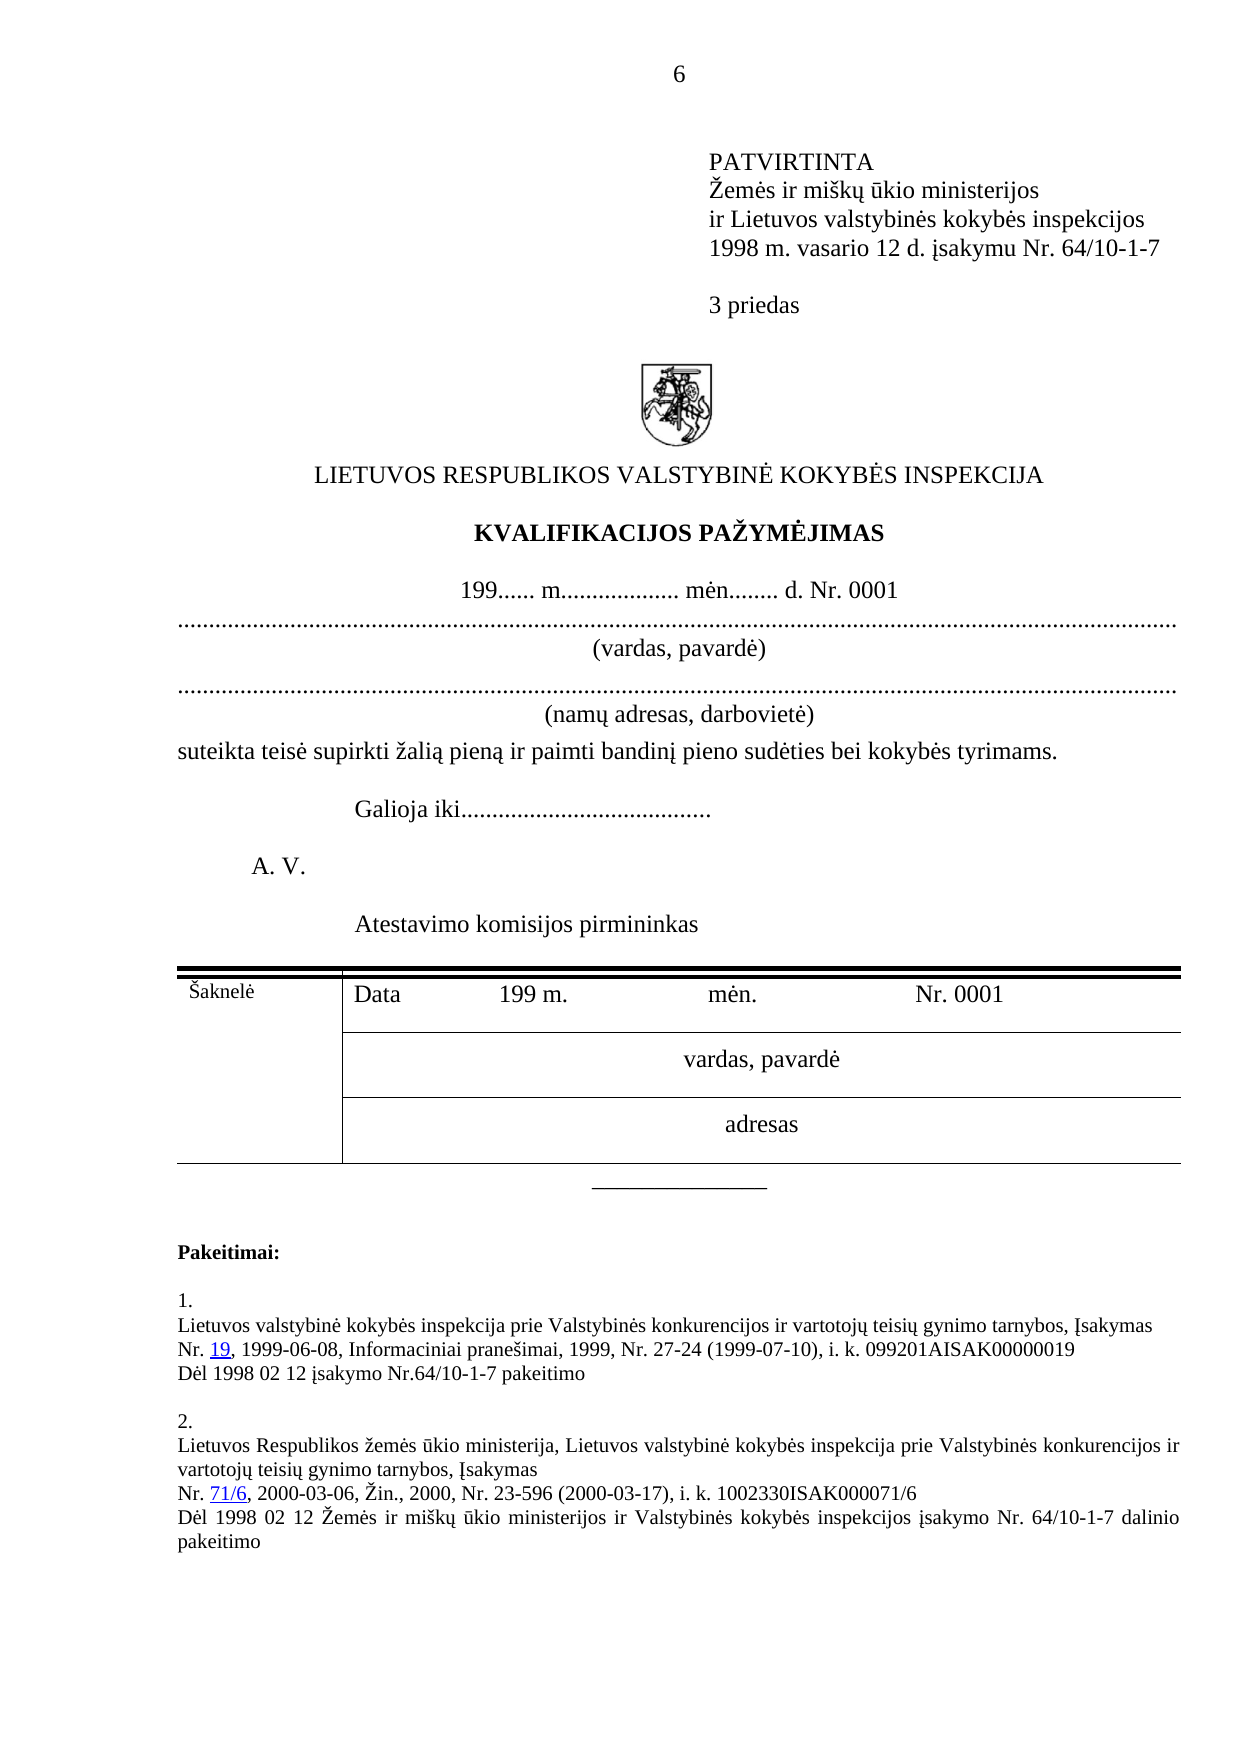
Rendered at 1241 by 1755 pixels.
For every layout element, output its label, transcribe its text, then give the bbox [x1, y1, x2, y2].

text Nr. 19, 1999-06-08, Informaciniai pranešimai, 1999, Nr. 27-24 (1999-07-10), i. k. 099201AISAK00000019 [177, 1337, 1181, 1361]
text Dėl 1998 02 12 įsakymo Nr.64/10-1-7 pakeitimo [177, 1361, 1181, 1385]
text 3 priedas [177, 291, 1181, 319]
text Nr. 71/6, 2000-03-06, Žin., 2000, Nr. 23-596 (2000-03-17), i. k. 1002330ISAK000071/6 [177, 1481, 1181, 1505]
text LIETUVOS RESPUBLIKOS VALSTYBINĖ KOKYBĖS INSPEKCIJA [177, 461, 1181, 489]
text 199...... m................... mėn........ d. Nr. 0001 [177, 576, 1181, 604]
text KVALIFIKACIJOS PAŽYMĖJIMAS [177, 518, 1181, 547]
table_header [343, 971, 1181, 975]
text Lietuvos Respublikos žemės ūkio ministerija, Lietuvos valstybinė kokybės inspekcija prie Valstybinės konkurencijos ir vartotojų teisių gynimo tarnybos, Įsakymas [177, 1433, 1181, 1481]
table_cell adresas [343, 1098, 1181, 1162]
text suteikta teisė supirkti žalią pieną ir paimti bandinį pieno sudėties bei kokybės tyrimams. [177, 736, 1181, 765]
text A. V. [177, 851, 1181, 880]
text Lietuvos valstybinė kokybės inspekcija prie Valstybinės konkurencijos ir vartotojų teisių gynimo tarnybos, Įsakymas [177, 1312, 1181, 1337]
text ir Lietuvos valstybinės kokybės inspekcijos [177, 204, 1181, 233]
text Pakeitimai: [177, 1240, 1181, 1264]
text 1. [177, 1288, 1181, 1312]
text (vardas, pavardė) [177, 633, 1181, 670]
table_header Šaknelė [177, 979, 342, 1162]
text 1998 m. vasario 12 d. įsakymu Nr. 64/10-1-7 [177, 233, 1181, 262]
text ______________ [177, 1164, 1181, 1192]
table_header [177, 971, 342, 975]
text Žemės ir miškų ūkio ministerijos [177, 176, 1181, 204]
text 2. [177, 1409, 1181, 1433]
table_header Data 199 m. mėn. Nr. 0001 [343, 979, 1181, 1032]
text Atestavimo komisijos pirmininkas [177, 909, 1181, 938]
text (namų adresas, darbovietė) [177, 699, 1181, 736]
text Dėl 1998 02 12 Žemės ir miškų ūkio ministerijos ir Valstybinės kokybės inspekcijos įsakymo Nr. 64/10-1-7 dalinio pakeitimo [177, 1505, 1181, 1553]
text Galioja iki. [177, 794, 1181, 823]
text PATVIRTINTA [177, 147, 1181, 176]
table_cell vardas, pavardė [343, 1033, 1181, 1097]
